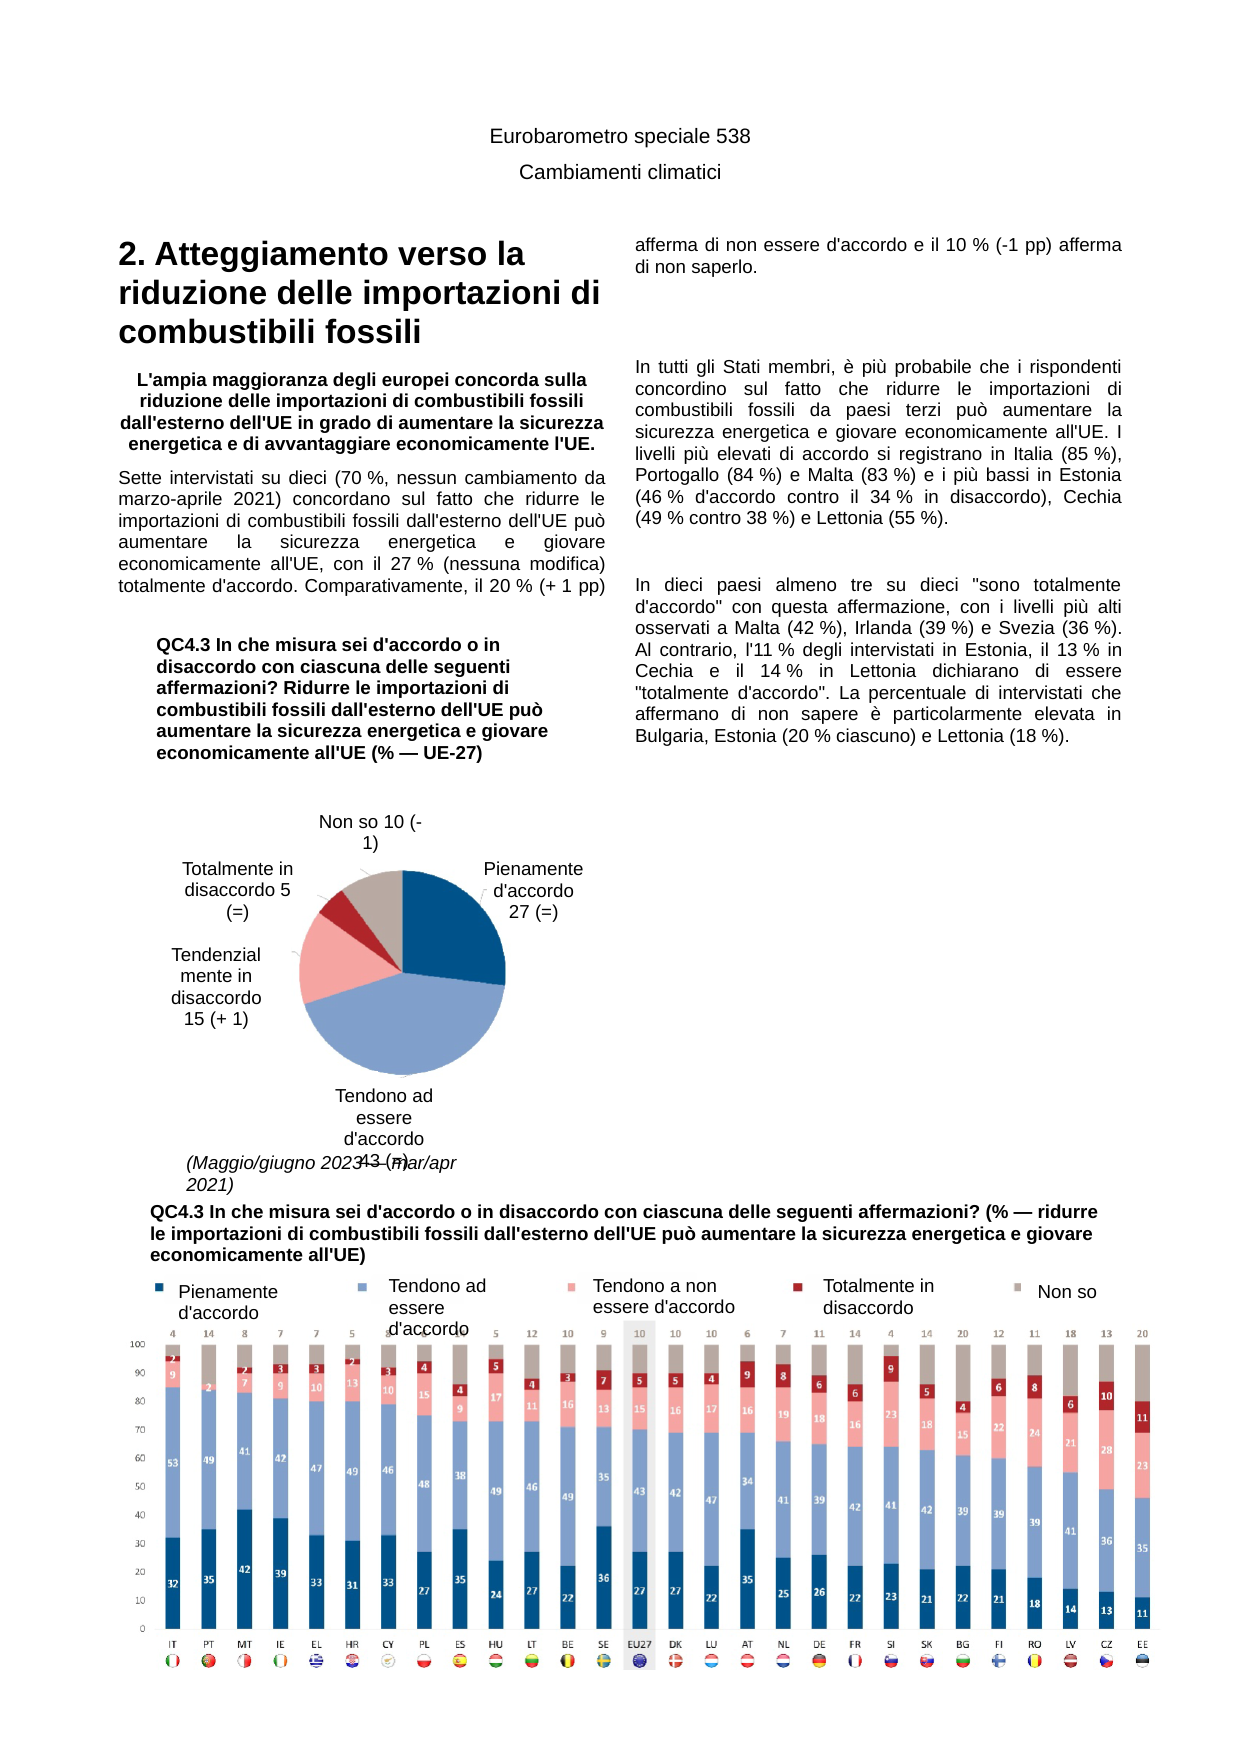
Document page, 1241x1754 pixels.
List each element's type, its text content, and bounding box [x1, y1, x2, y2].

picture [281, 889, 288, 895]
picture [281, 864, 511, 1078]
text afferma di non essere d'accordo e il 10 % (-1 pp) afferma di non saperlo. [635, 234, 1122, 277]
text In tutti gli Stati membri, è più probabile che i rispondenti concordino sul fatto che ridurre le importazioni di combustibili fossili da paesi terzi può aumentare la sicurezza energetica e giovare economicamente all'UE. I livelli più elevati di accordo si registrano in Italia (85 %), Portogallo (84 %) e Malta (83 %) e i più bassi in Estonia (46 % d'accordo contro il 34 % in disaccordo), Cechia (49 % contro 38 %) e Lettonia (55 %). [635, 356, 1122, 528]
picture [123, 1317, 1162, 1670]
subtitle 2. Atteggiamento verso la riduzione delle importazioni di combustibili fossili [118, 234, 605, 350]
picture [141, 1263, 1021, 1304]
text L'ampia maggioranza degli europei concorda sulla riduzione delle importazioni di combustibili fossili dall'esterno dell'UE in grado di aumentare la sicurezza energetica e di avvantaggiare economicamente l'UE. [118, 368, 605, 455]
text Sette intervistati su dieci (70 %, nessun cambiamento da marzo-aprile 2021) concordano sul fatto che ridurre le importazioni di combustibili fossili dall'esterno dell'UE può aumentare la sicurezza energetica e giovare economicamente all'UE, con il 27 % (nessuna modifica) totalmente d'accordo. Comparativamente, il 20 % (+ 1 pp) [118, 467, 605, 596]
text In dieci paesi almeno tre su dieci "sono totalmente d'accordo" con questa affermazione, con i livelli più alti osservati a Malta (42 %), Irlanda (39 %) e Svezia (36 %). Al contrario, l'11 % degli intervistati in Estonia, il 13 % in Cechia e il 14 % in Lettonia dichiarano di essere "totalmente d'accordo". La percentuale di intervistati che affermano di non sapere è particolarmente elevata in Bulgaria, Estonia (20 % ciascuno) e Lettonia (18 %). [635, 574, 1122, 746]
